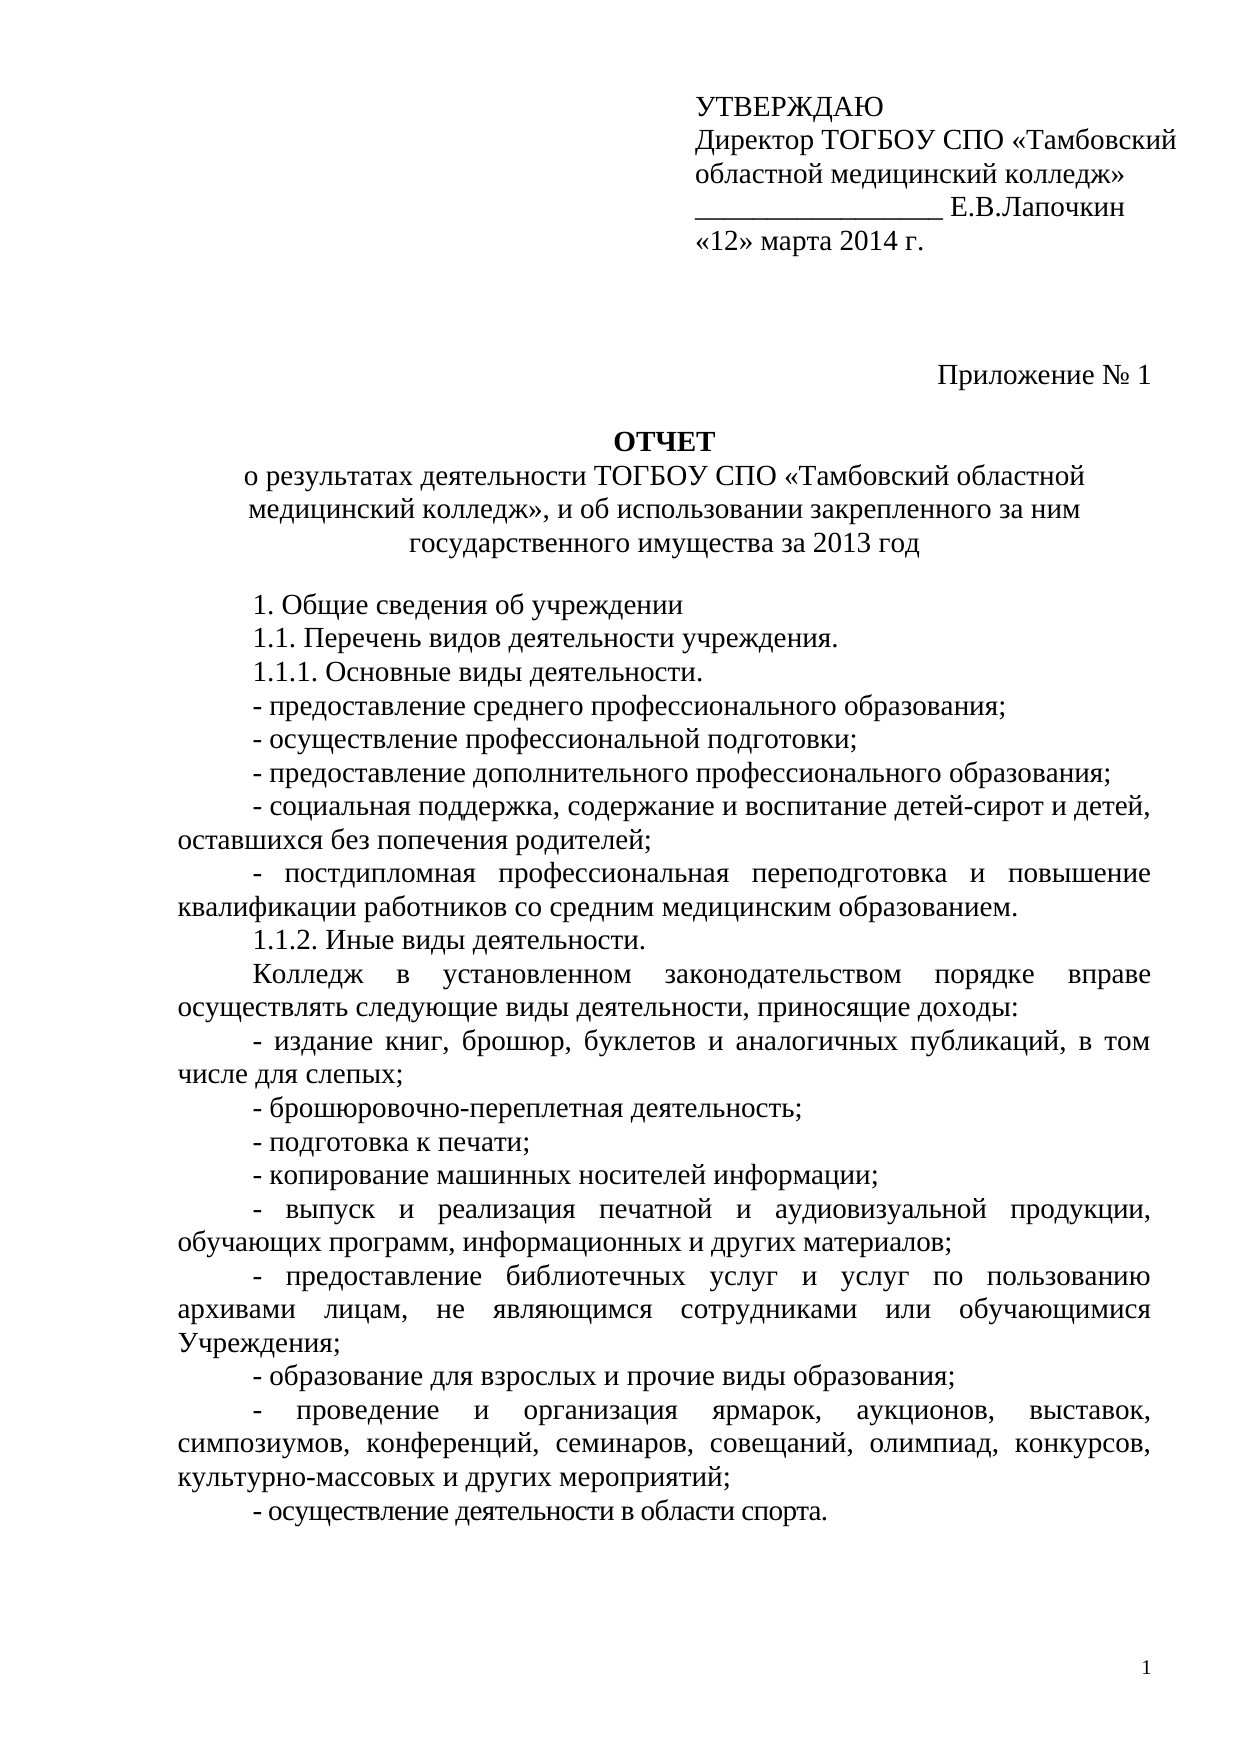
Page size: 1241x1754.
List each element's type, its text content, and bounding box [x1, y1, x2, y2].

text - издание книг, брошюр, буклетов и аналогичных публикаций, в том числе для слепых; [177, 1023, 1152, 1090]
text - осуществление профессиональной подготовки; [177, 721, 1152, 755]
text ОТЧЕТ [177, 424, 1152, 458]
text - образование для взрослых и прочие виды образования; [177, 1358, 1152, 1392]
text - выпуск и реализация печатной и аудиовизуальной продукции, обучающих программ, информационных и других материалов; [177, 1191, 1152, 1258]
text 1.1.2. Иные виды деятельности. [177, 922, 1152, 956]
text - предоставление дополнительного профессионального образования; [177, 755, 1152, 788]
text - осуществление деятельности в области спорта. [177, 1493, 1152, 1526]
text - подготовка к печати; [177, 1124, 1152, 1157]
text - проведение и организация ярмарок, аукционов, выставок, симпозиумов, конференций, семинаров, совещаний, олимпиад, конкурсов, культурно-массовых и других мероприятий; [177, 1392, 1152, 1493]
text - копирование машинных носителей информации; [177, 1157, 1152, 1191]
text о результатах деятельности ТОГБОУ СПО «Тамбовский областной медицинский колледж», и об использовании закрепленного за ним государственного имущества за 2013 год [177, 458, 1152, 558]
text Приложение № 1 [704, 357, 1152, 391]
text - предоставление библиотечных услуг и услуг по пользованию архивами лицам, не являющимся сотрудниками или обучающимися Учреждения; [177, 1258, 1152, 1358]
text Колледж в установленном законодательством порядке вправе осуществлять следующие виды деятельности, приносящие доходы: [177, 956, 1152, 1023]
table_header УТВЕРЖДАЮ Директор ТОГБОУ СПО «Тамбовский областной медицинский колледж» _________________ Е.В.Лапочкин «12» марта 2014 г. [684, 89, 1190, 290]
text - брошюровочно-переплетная деятельность; [177, 1090, 1152, 1124]
text 1.1. Перечень видов деятельности учреждения. [177, 621, 1152, 654]
text 1.1.1. Основные виды деятельности. [177, 654, 1152, 688]
text - предоставление среднего профессионального образования; [177, 688, 1152, 721]
text - социальная поддержка, содержание и воспитание детей-сирот и детей, оставшихся без попечения родителей; [177, 788, 1152, 855]
text - постдипломная профессиональная переподготовка и повышение квалификации работников со средним медицинским образованием. [177, 855, 1152, 922]
text 1. Общие сведения об учреждении [177, 587, 1152, 621]
